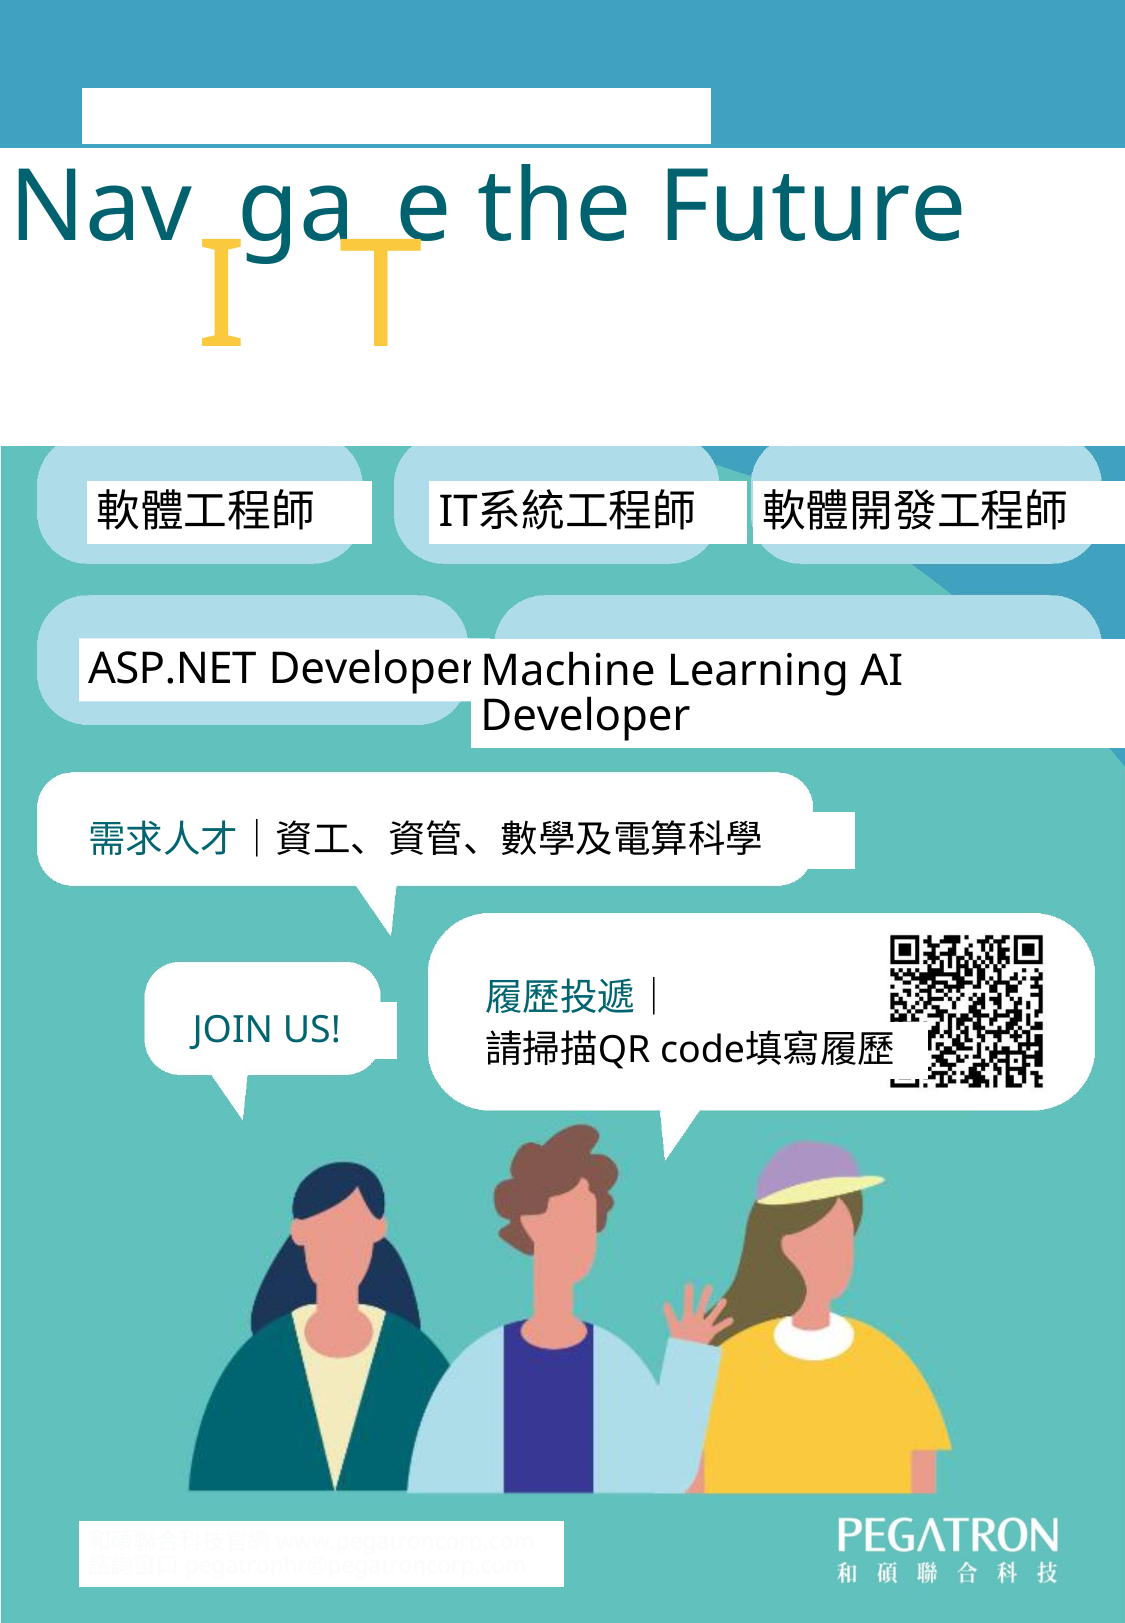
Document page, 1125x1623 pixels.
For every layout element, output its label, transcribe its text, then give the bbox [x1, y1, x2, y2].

text ASP.NET Developer [88, 647, 471, 693]
picture [0, 446, 1125, 1623]
text 履歷投遞｜ [485, 979, 711, 1018]
picture [0, 0, 1125, 148]
text 軟體工程師 [96, 489, 363, 535]
text 諮詢窗口 pegatronhr@pegatroncorp.com [88, 1554, 555, 1578]
text IT系統工程師 [438, 489, 738, 535]
text 請掃描QR code填寫履歷 [485, 1031, 919, 1070]
text 需求人才｜資工、資管、數學及電算科學 [88, 821, 846, 860]
text Machine Learning AI Developer [480, 648, 1116, 740]
text I T [196, 261, 1116, 367]
text 軟體開發工程師 [762, 489, 1116, 535]
text Nav ga e the Future [9, 157, 1116, 261]
text 2021和碩聯合科技 IT人才強力招募中! [90, 97, 703, 136]
text 加入和碩 探索 創造屬於你的精采 [12, 367, 1116, 437]
text JOIN US! [192, 1011, 388, 1050]
text 和碩聯合科技官網 www.pegatroncorp.com [88, 1530, 555, 1554]
